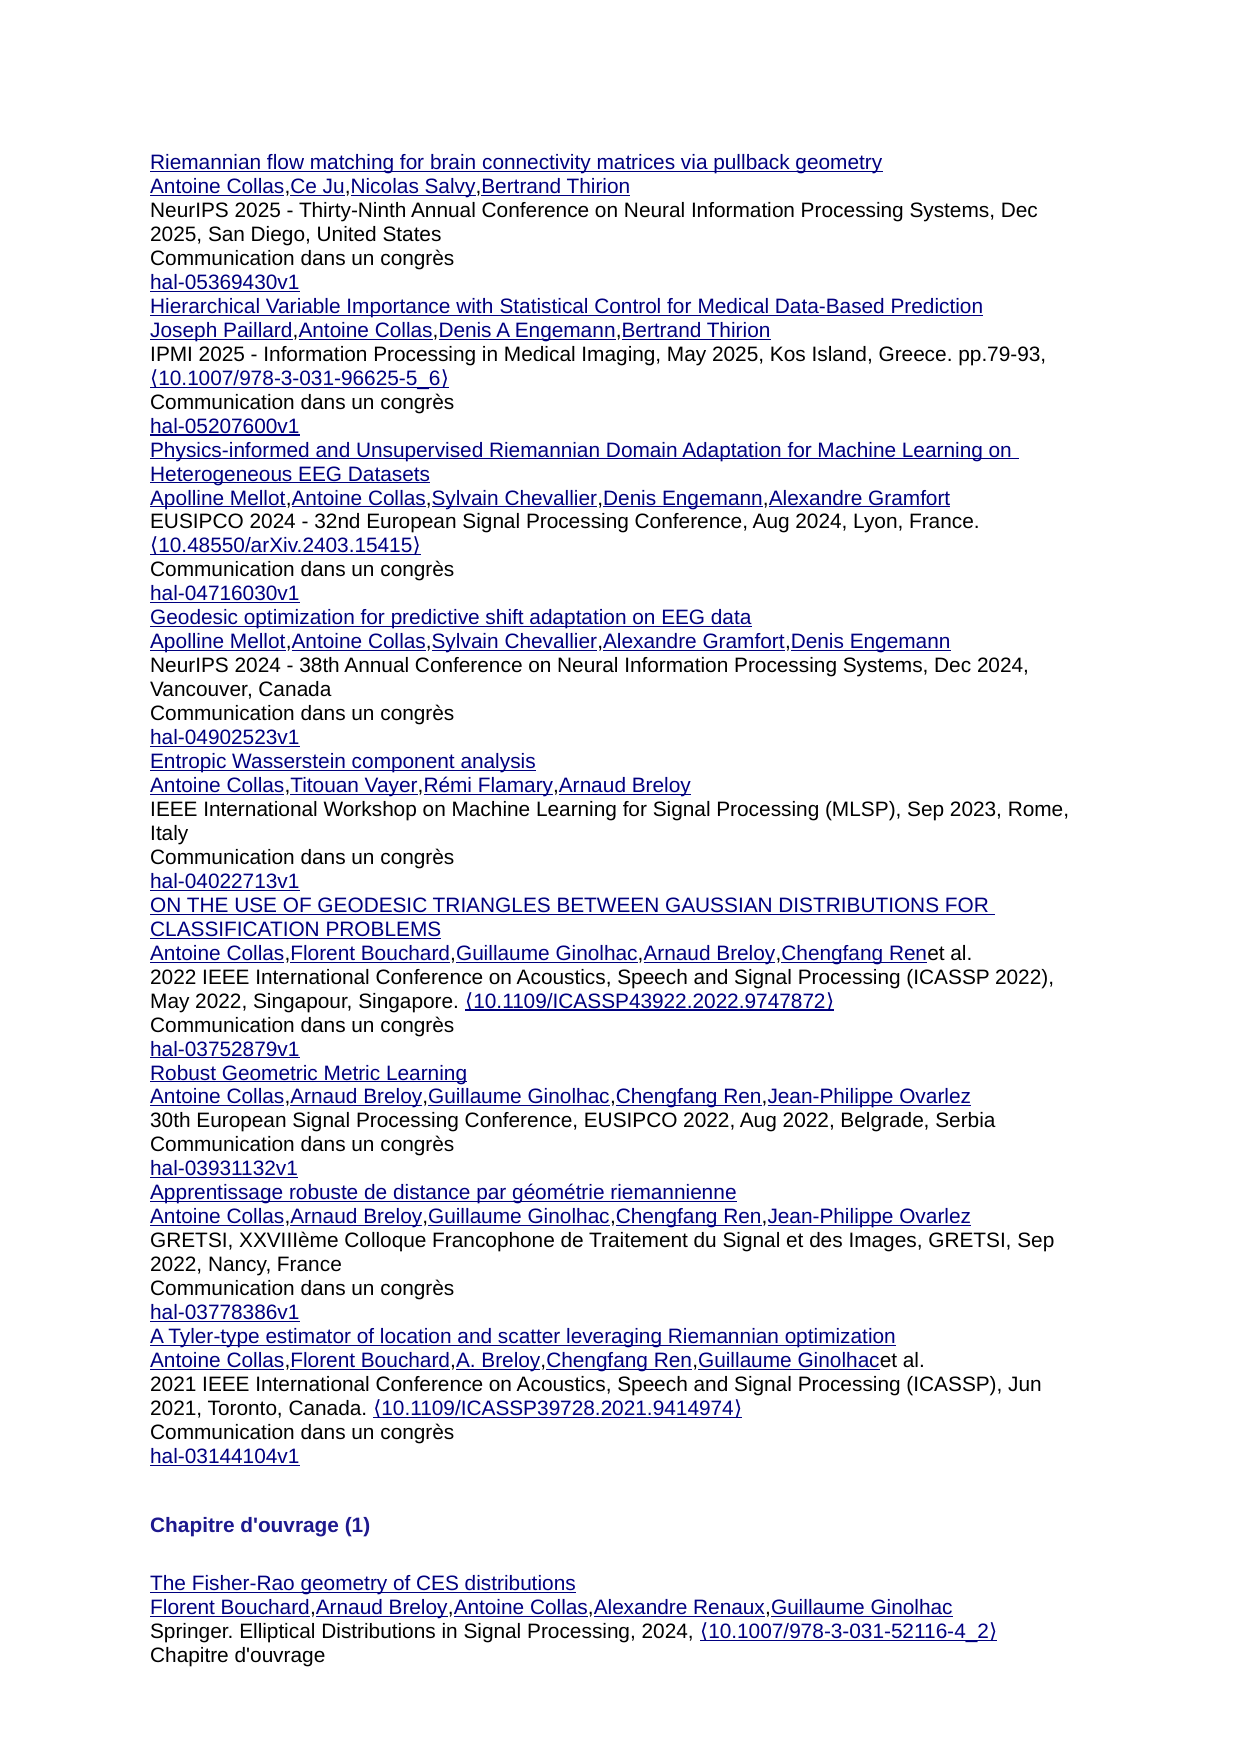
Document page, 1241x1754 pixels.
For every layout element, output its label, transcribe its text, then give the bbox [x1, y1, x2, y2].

table_cell A Tyler-type estimator of location and scatter leveraging Riemannian optimization Antoine Collas,Florent Bouchard,A. Breloy,Chengfang Ren,Guillaume Ginolhacet al. 2021 IEEE International Conference on Acoustics, Speech and Signal Processing (ICASSP), Jun 2021, Toronto, Canada. ⟨10.1109/ICASSP39728.2021.9414974⟩ Communication dans un congrès hal-03144104v1 [150, 1324, 1090, 1468]
table_header Riemannian flow matching for brain connectivity matrices via pullback geometry Antoine Collas,Ce Ju,Nicolas Salvy,Bertrand Thirion NeurIPS 2025 - Thirty-Ninth Annual Conference on Neural Information Processing Systems, Dec 2025, San Diego, United States Communication dans un congrès hal-05369430v1 [150, 150, 1090, 294]
table_header The Fisher-Rao geometry of CES distributions Florent Bouchard,Arnaud Breloy,Antoine Collas,Alexandre Renaux,Guillaume Ginolhac Springer. Elliptical Distributions in Signal Processing, 2024, ⟨10.1007/978-3-031-52116-4_2⟩ Chapitre d'ouvrage [150, 1571, 1090, 1667]
table_cell Geodesic optimization for predictive shift adaptation on EEG data Apolline Mellot,Antoine Collas,Sylvain Chevallier,Alexandre Gramfort,Denis Engemann NeurIPS 2024 - 38th Annual Conference on Neural Information Processing Systems, Dec 2024, Vancouver, Canada Communication dans un congrès hal-04902523v1 [150, 605, 1090, 749]
subtitle Chapitre d'ouvrage (1) [150, 1512, 1090, 1536]
table_cell Physics-informed and Unsupervised Riemannian Domain Adaptation for Machine Learning on Heterogeneous EEG Datasets Apolline Mellot,Antoine Collas,Sylvain Chevallier,Denis Engemann,Alexandre Gramfort EUSIPCO 2024 - 32nd European Signal Processing Conference, Aug 2024, Lyon, France. ⟨10.48550/arXiv.2403.15415⟩ Communication dans un congrès hal-04716030v1 [150, 438, 1090, 605]
table_cell Robust Geometric Metric Learning Antoine Collas,Arnaud Breloy,Guillaume Ginolhac,Chengfang Ren,Jean-Philippe Ovarlez 30th European Signal Processing Conference, EUSIPCO 2022, Aug 2022, Belgrade, Serbia Communication dans un congrès hal-03931132v1 [150, 1060, 1090, 1180]
table_cell ON THE USE OF GEODESIC TRIANGLES BETWEEN GAUSSIAN DISTRIBUTIONS FOR CLASSIFICATION PROBLEMS Antoine Collas,Florent Bouchard,Guillaume Ginolhac,Arnaud Breloy,Chengfang Renet al. 2022 IEEE International Conference on Acoustics, Speech and Signal Processing (ICASSP 2022), May 2022, Singapour, Singapore. ⟨10.1109/ICASSP43922.2022.9747872⟩ Communication dans un congrès hal-03752879v1 [150, 893, 1090, 1060]
table_cell Hierarchical Variable Importance with Statistical Control for Medical Data-Based Prediction Joseph Paillard,Antoine Collas,Denis A Engemann,Bertrand Thirion IPMI 2025 - Information Processing in Medical Imaging, May 2025, Kos Island, Greece. pp.79-93, ⟨10.1007/978-3-031-96625-5_6⟩ Communication dans un congrès hal-05207600v1 [150, 294, 1090, 437]
table_cell Apprentissage robuste de distance par géométrie riemannienne Antoine Collas,Arnaud Breloy,Guillaume Ginolhac,Chengfang Ren,Jean-Philippe Ovarlez GRETSI, XXVIIIème Colloque Francophone de Traitement du Signal et des Images, GRETSI, Sep 2022, Nancy, France Communication dans un congrès hal-03778386v1 [150, 1180, 1090, 1324]
table_cell Entropic Wasserstein component analysis Antoine Collas,Titouan Vayer,Rémi Flamary,Arnaud Breloy IEEE International Workshop on Machine Learning for Signal Processing (MLSP), Sep 2023, Rome, Italy Communication dans un congrès hal-04022713v1 [150, 749, 1090, 893]
